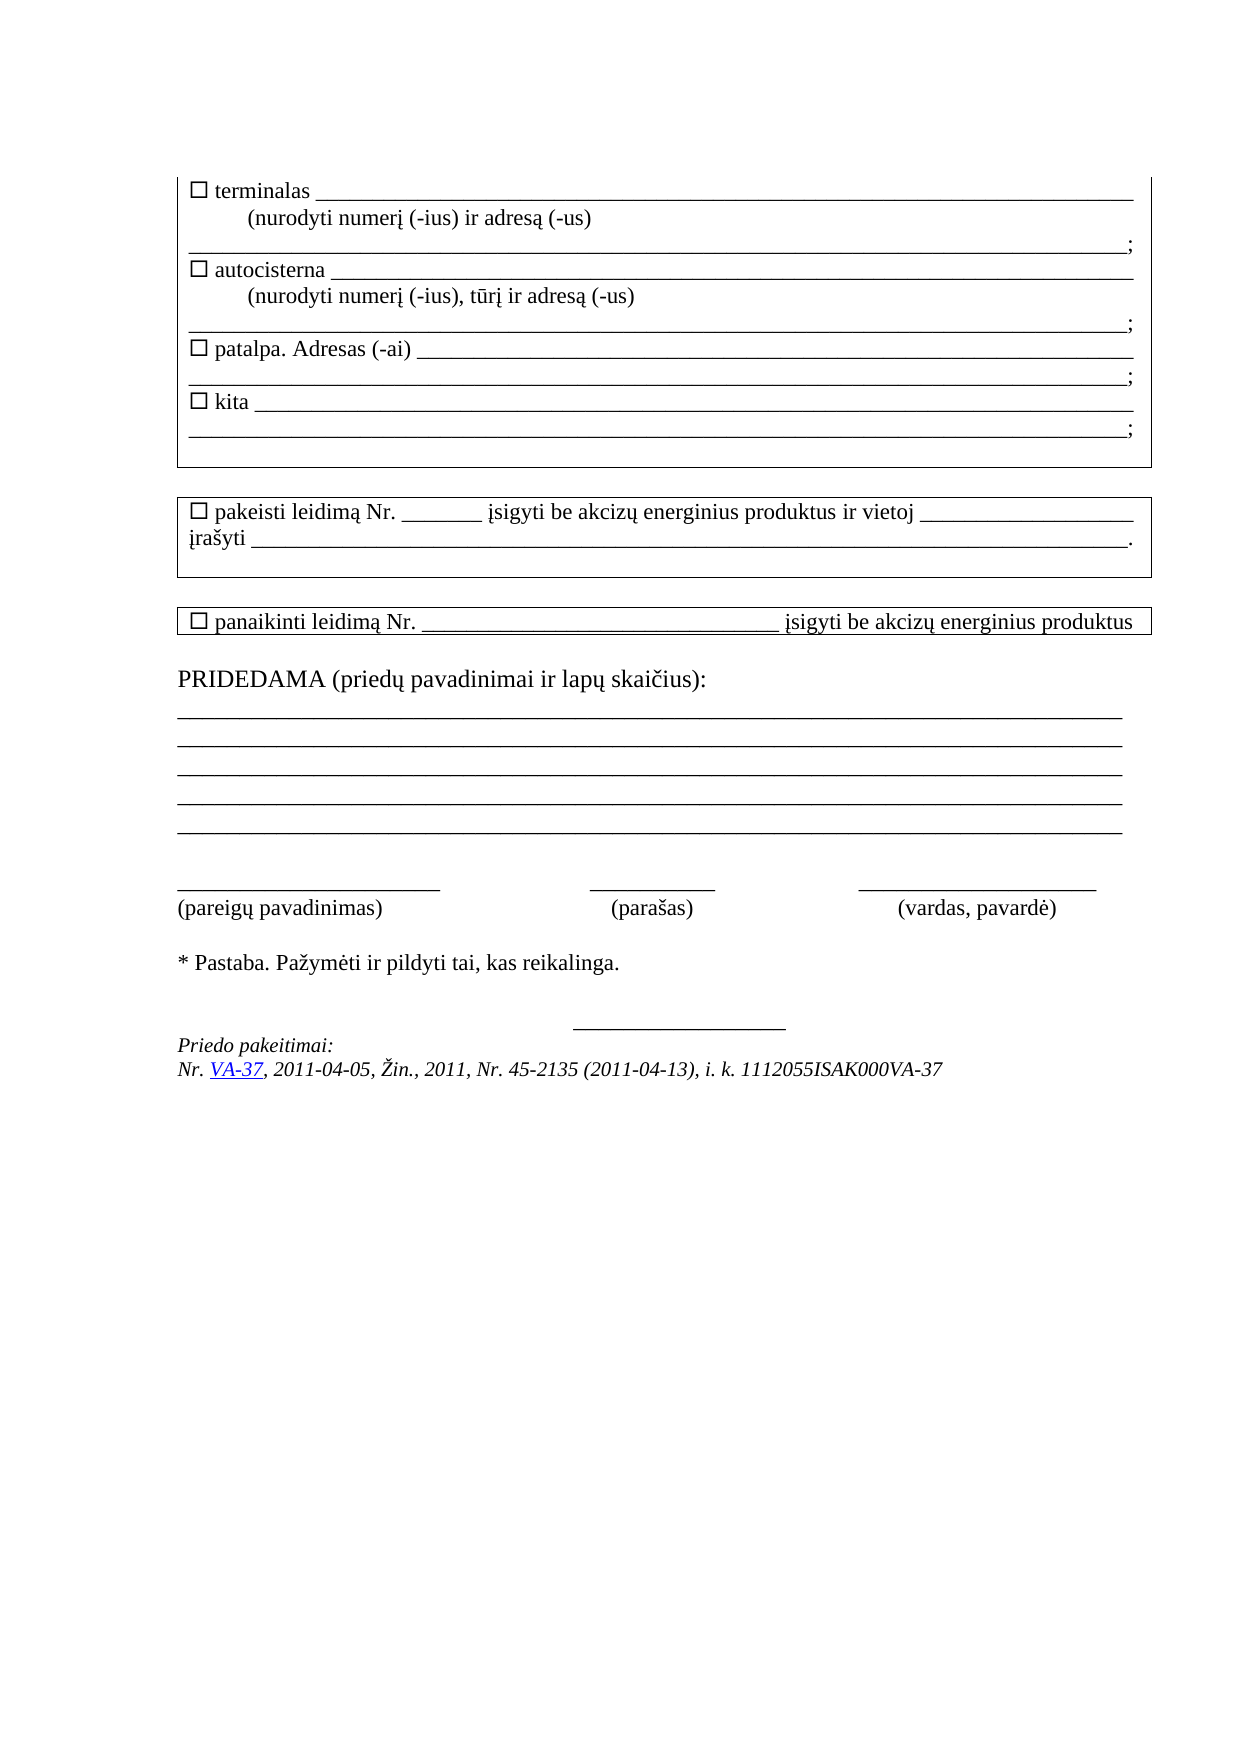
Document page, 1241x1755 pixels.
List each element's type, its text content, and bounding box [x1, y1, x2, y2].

text Priedo pakeitimai: [177, 1033, 1181, 1057]
text _________________ [177, 1004, 1181, 1033]
table_cell [] kita _ ; [178, 388, 1151, 467]
text * Pastaba. Pažymėti ir pildyti tai, kas reikalinga. [177, 949, 1181, 975]
text _ [177, 808, 1181, 836]
table_header [] panaikinti leidimą Nr. įsigyti be akcizų energinius produktus [178, 608, 1151, 634]
text PRIDEDAMA (priedų pavadinimai ir lapų skaičius): [177, 664, 1181, 693]
text _ [177, 693, 1181, 721]
table_cell [] patalpa. Adresas (-ai) _ ; [178, 335, 1151, 388]
text Nr. VA-37, 2011-04-05, Žin., 2011, Nr. 45-2135 (2011-04-13), i. k. 1112055ISAK000VA-37 [177, 1057, 1181, 1081]
table_header [] pakeisti leidimą Nr. _______ įsigyti be akcizų energinius produktus ir vietoj įrašyti . [178, 498, 1151, 577]
text _ [177, 721, 1181, 750]
text (pareigų pavadinimas) (parašas) (vardas, pavardė) [177, 894, 1181, 920]
text _ [177, 750, 1181, 779]
table_cell [] autocisterna (nurodyti numerį (-ius), tūrį ir adresą (-us) _ ; [178, 256, 1151, 335]
text _ [177, 779, 1181, 808]
text _____________________ __________ ___________________ [177, 865, 1181, 894]
table_cell [] terminalas (nurodyti numerį (-ius) ir adresą (-us) _ ; [178, 177, 1151, 256]
